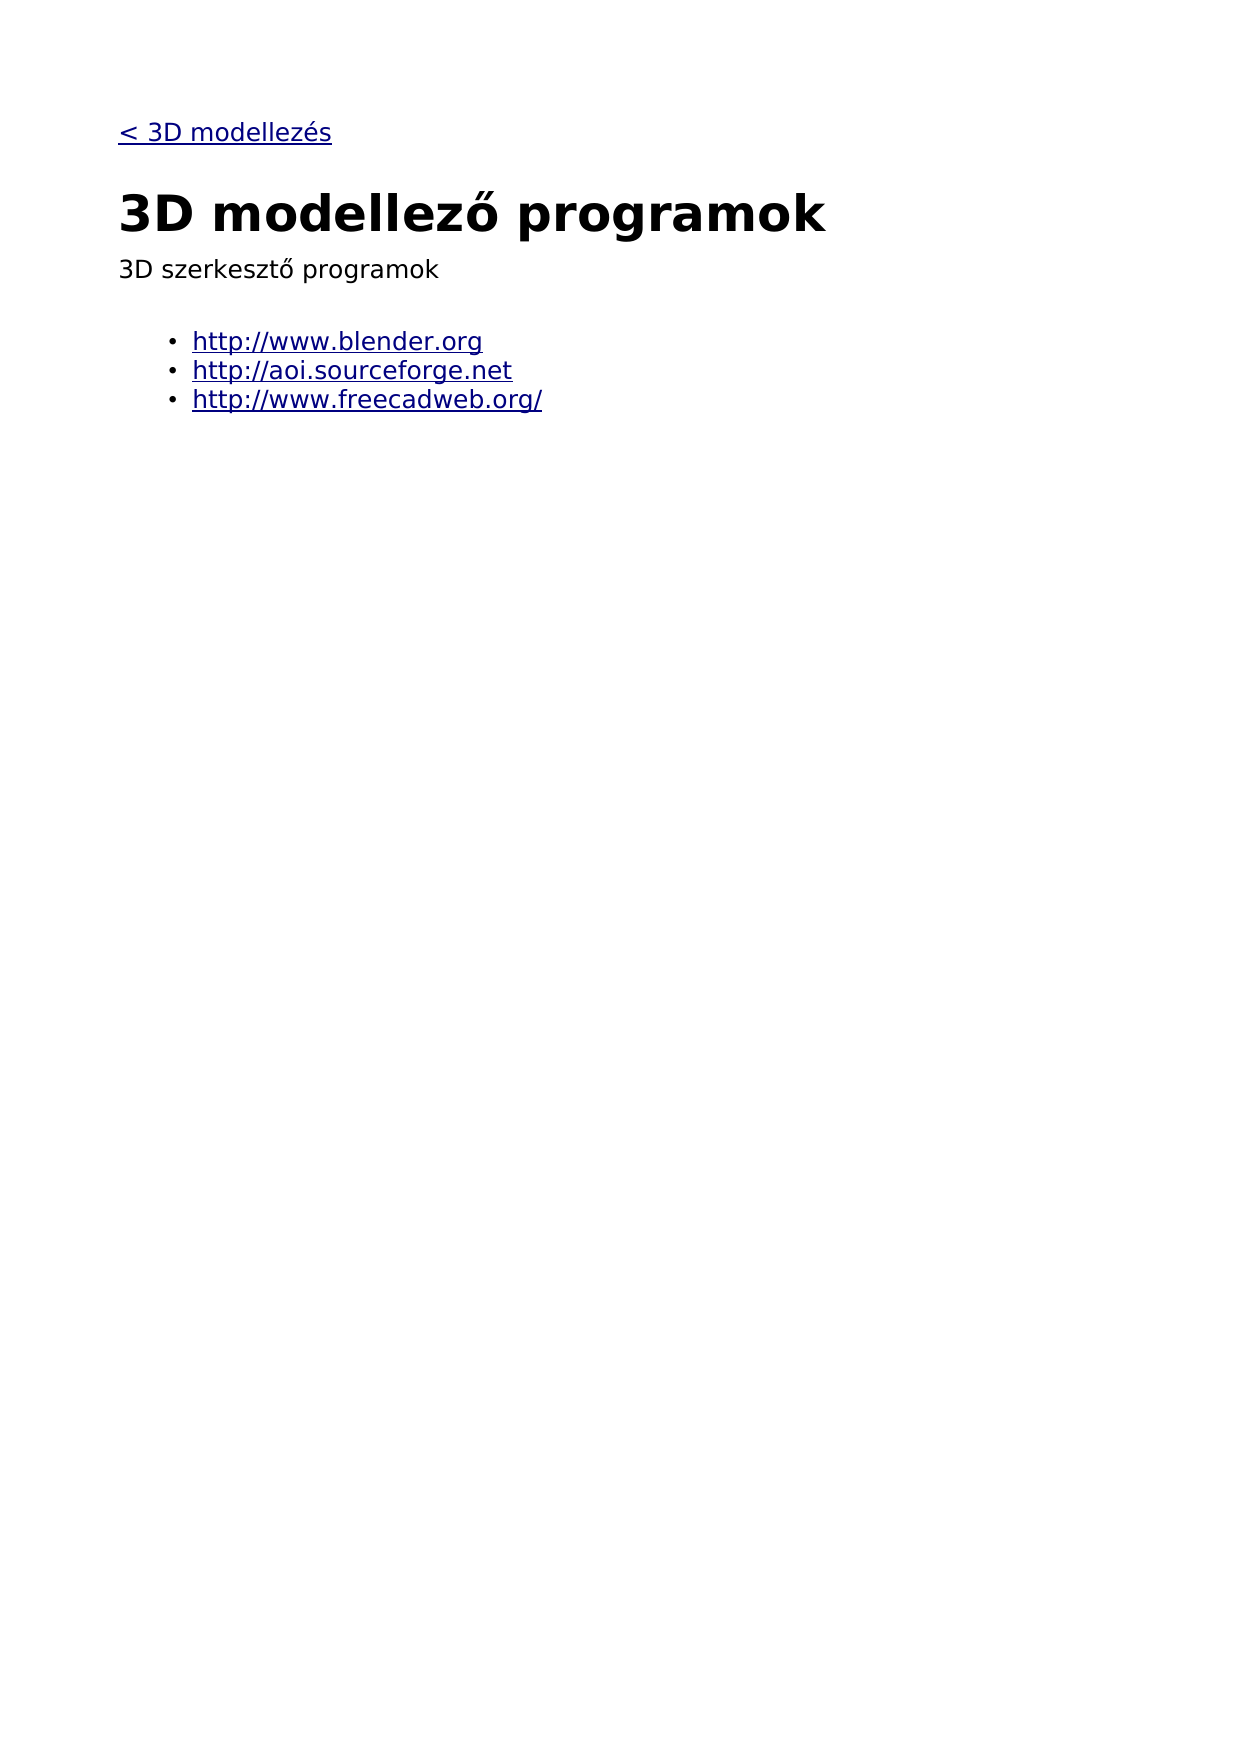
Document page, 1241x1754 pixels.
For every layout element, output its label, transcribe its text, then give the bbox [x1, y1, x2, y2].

list http://www.blender.org [177, 327, 1122, 356]
list http://aoi.sourceforge.net [177, 356, 1122, 385]
subtitle 3D modellező programok [118, 185, 1122, 243]
text < 3D modellezés [118, 118, 1122, 147]
list http://www.freecadweb.org/ [177, 385, 1122, 414]
text 3D szerkesztő programok [118, 256, 1122, 285]
